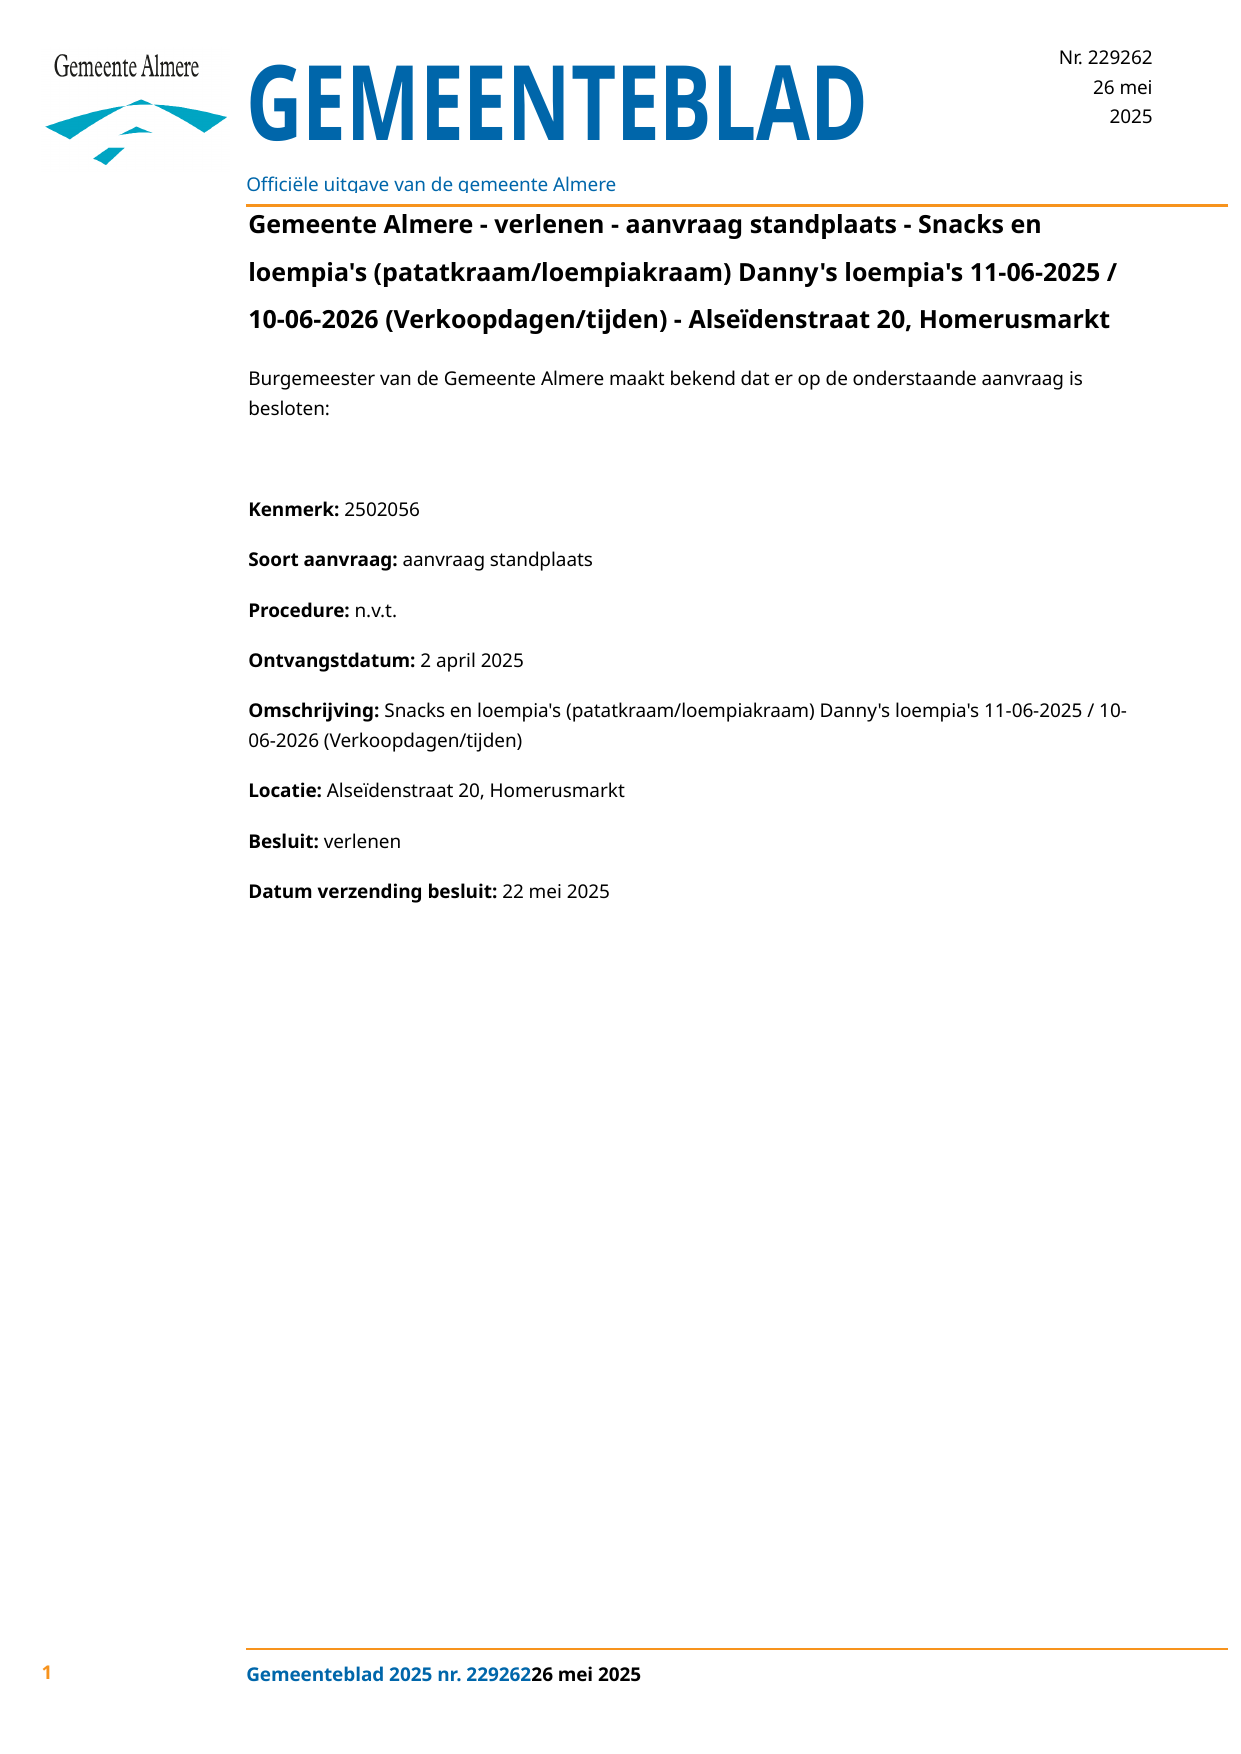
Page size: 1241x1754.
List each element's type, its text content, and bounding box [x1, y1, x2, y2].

text Burgemeester van de Gemeente Almere maakt bekend dat er op de onderstaande aanvraag is besloten: [248, 366, 1152, 421]
text Gemeente Almere - verlenen - aanvraag standplaats - Snacks en loempia's (patatkraam/loempiakraam) Danny's loempia's 11-06-2025 / 10-06-2026 (Verkoopdagen/tijden) - Alseïdenstraat 20, Homerusmarkt [248, 207, 1152, 336]
text Soort aanvraag: aanvraag standplaats [248, 546, 1152, 572]
text Besluit: verlenen [248, 828, 1152, 854]
text Ontvangstdatum: 2 april 2025 [248, 647, 1152, 673]
picture [41, 47, 231, 172]
text Datum verzending besluit: 22 mei 2025 [248, 878, 1152, 904]
text Omschrijving: Snacks en loempia's (patatkraam/loempiakraam) Danny's loempia's 11-06-2025 / 10-06-2026 (Verkoopdagen/tijden) [248, 698, 1152, 753]
text Locatie: Alseïdenstraat 20, Homerusmarkt [248, 778, 1152, 803]
text Kenmerk: 2502056 [248, 496, 1152, 522]
text Procedure: n.v.t. [248, 597, 1152, 622]
